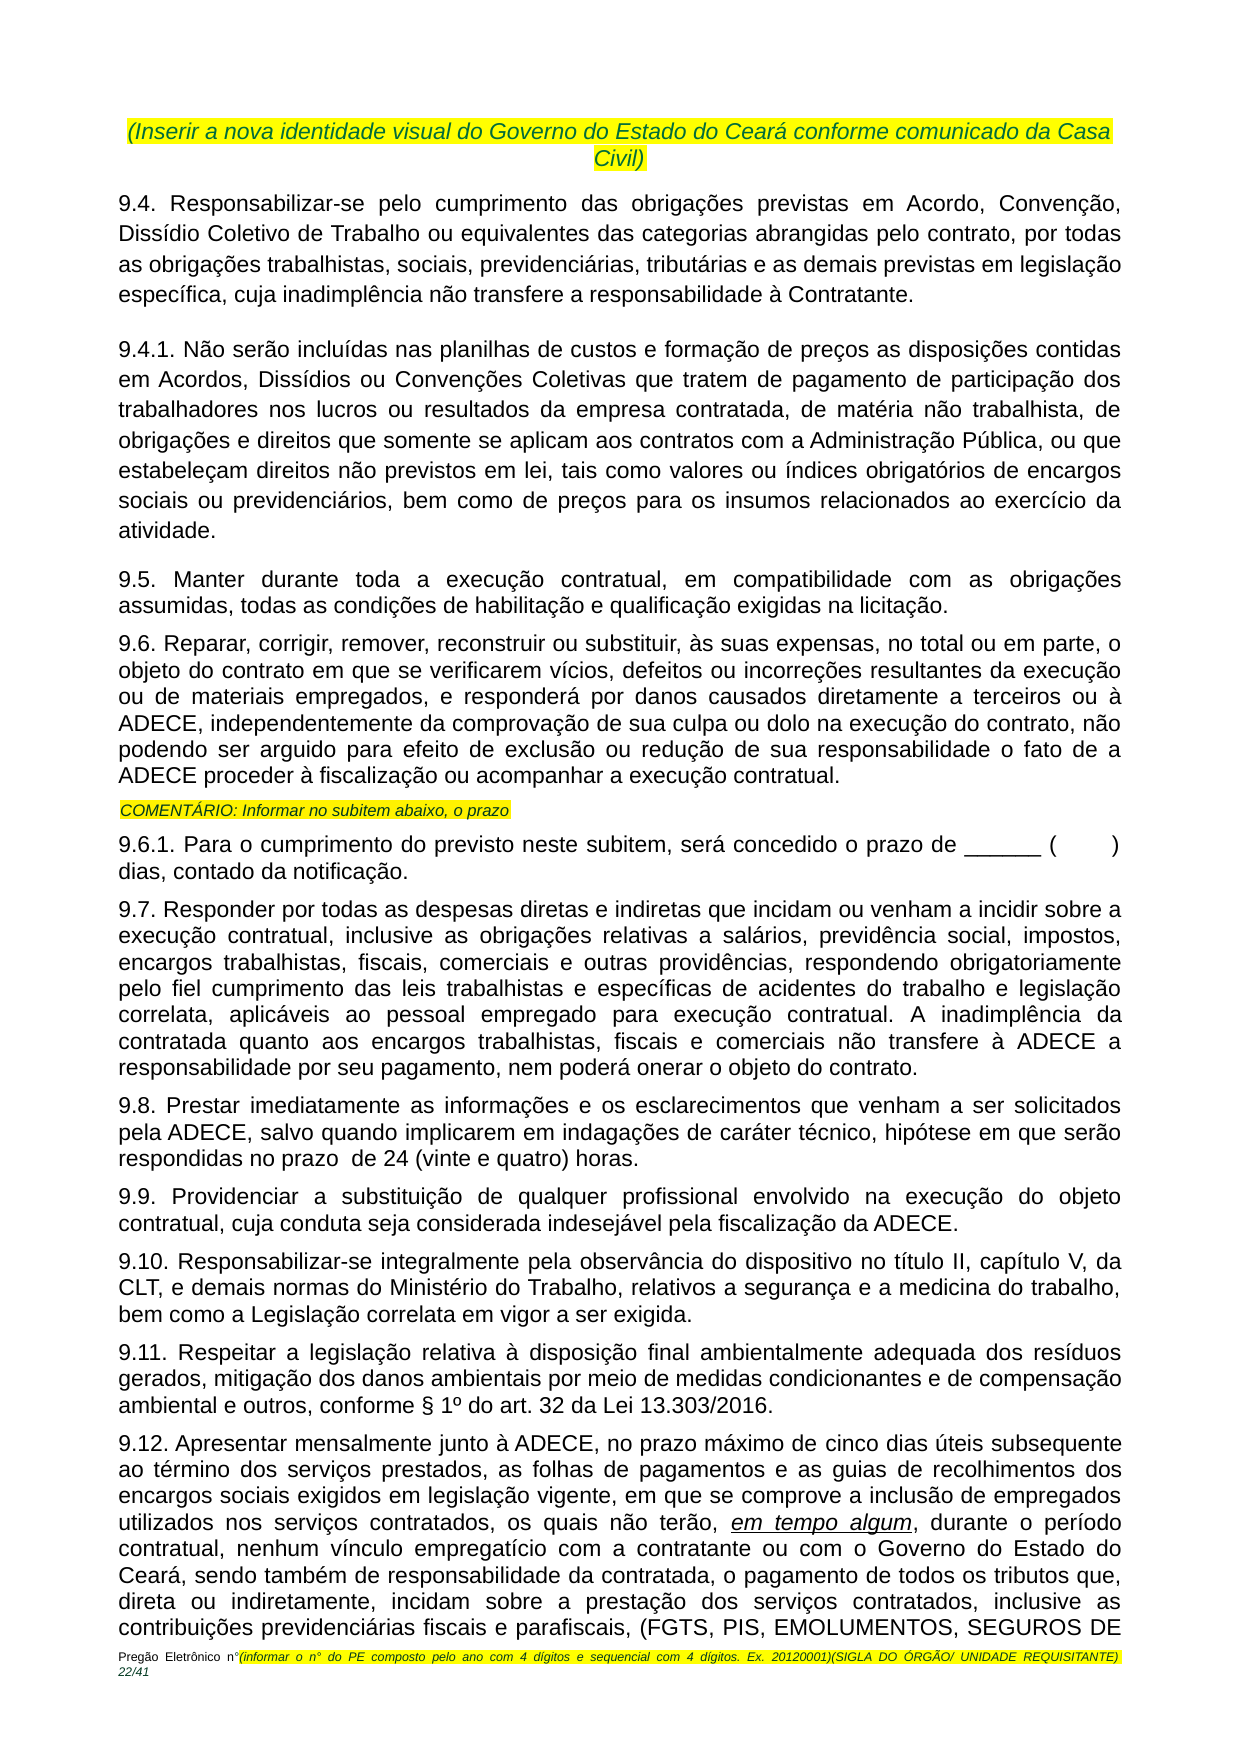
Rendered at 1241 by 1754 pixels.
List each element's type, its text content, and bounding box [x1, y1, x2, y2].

text 9.12. Apresentar mensalmente junto à ADECE, no prazo máximo de cinco dias úteis subsequente ao término dos serviços prestados, as folhas de pagamentos e as guias de recolhimentos dos encargos sociais exigidos em legislação vigente, em que se comprove a inclusão de empregados utilizados nos serviços contratados, os quais não terão, em tempo algum, durante o período contratual, nenhum vínculo empregatício com a contratante ou com o Governo do Estado do Ceará, sendo também de responsabilidade da contratada, o pagamento de todos os tributos que, direta ou indiretamente, incidam sobre a prestação dos serviços contratados, inclusive as contribuições previdenciárias fiscais e parafiscais, (FGTS, PIS, EMOLUMENTOS, SEGUROS DE [118, 1430, 1122, 1641]
text 9.8. Prestar imediatamente as informações e os esclarecimentos que venham a ser solicitados pela ADECE, salvo quando implicarem em indagações de caráter técnico, hipótese em que serão respondidas no prazo de 24 (vinte e quatro) horas. [118, 1092, 1122, 1171]
text COMENTÁRIO: Informar no subitem abaixo, o prazo [120, 800, 1122, 819]
text 9.4. Responsabilizar-se pelo cumprimento das obrigações previstas em Acordo, Convenção, Dissídio Coletivo de Trabalho ou equivalentes das categorias abrangidas pelo contrato, por todas as obrigações trabalhistas, sociais, previdenciárias, tributárias e as demais previstas em legislação específica, cuja inadimplência não transfere a responsabilidade à Contratante. [118, 190, 1122, 307]
text 9.11. Respeitar a legislação relativa à disposição final ambientalmente adequada dos resíduos gerados, mitigação dos danos ambientais por meio de medidas condicionantes e de compensação ambiental e outros, conforme § 1º do art. 32 da Lei 13.303/2016. [118, 1339, 1122, 1418]
text 9.4.1. Não serão incluídas nas planilhas de custos e formação de preços as disposições contidas em Acordos, Dissídios ou Convenções Coletivas que tratem de pagamento de participação dos trabalhadores nos lucros ou resultados da empresa contratada, de matéria não trabalhista, de obrigações e direitos que somente se aplicam aos contratos com a Administração Pública, ou que estabeleçam direitos não previstos em lei, tais como valores ou índices obrigatórios de encargos sociais ou previdenciários, bem como de preços para os insumos relacionados ao exercício da atividade. [118, 336, 1122, 543]
text 9.6. Reparar, corrigir, remover, reconstruir ou substituir, às suas expensas, no total ou em parte, o objeto do contrato em que se verificarem vícios, defeitos ou incorreções resultantes da execução ou de materiais empregados, e responderá por danos causados diretamente a terceiros ou à ADECE, independentemente da comprovação de sua culpa ou dolo na execução do contrato, não podendo ser arguido para efeito de exclusão ou redução de sua responsabilidade o fato de a ADECE proceder à fiscalização ou acompanhar a execução contratual. [118, 630, 1122, 788]
text 9.10. Responsabilizar-se integralmente pela observância do dispositivo no título II, capítulo V, da CLT, e demais normas do Ministério do Trabalho, relativos a segurança e a medicina do trabalho, bem como a Legislação correlata em vigor a ser exigida. [118, 1248, 1122, 1327]
text 9.7. Responder por todas as despesas diretas e indiretas que incidam ou venham a incidir sobre a execução contratual, inclusive as obrigações relativas a salários, previdência social, impostos, encargos trabalhistas, fiscais, comerciais e outras providências, respondendo obrigatoriamente pelo fiel cumprimento das leis trabalhistas e específicas de acidentes do trabalho e legislação correlata, aplicáveis ao pessoal empregado para execução contratual. A inadimplência da contratada quanto aos encargos trabalhistas, fiscais e comerciais não transfere à ADECE a responsabilidade por seu pagamento, nem poderá onerar o objeto do contrato. [118, 896, 1122, 1081]
text 9.6.1. Para o cumprimento do previsto neste subitem, será concedido o prazo de ______ ( ) dias, contado da notificação. [118, 831, 1122, 884]
text 9.9. Providenciar a substituição de qualquer profissional envolvido na execução do objeto contratual, cuja conduta seja considerada indesejável pela fiscalização da ADECE. [118, 1183, 1122, 1236]
text 9.5. Manter durante toda a execução contratual, em compatibilidade com as obrigações assumidas, todas as condições de habilitação e qualificação exigidas na licitação. [118, 566, 1122, 618]
